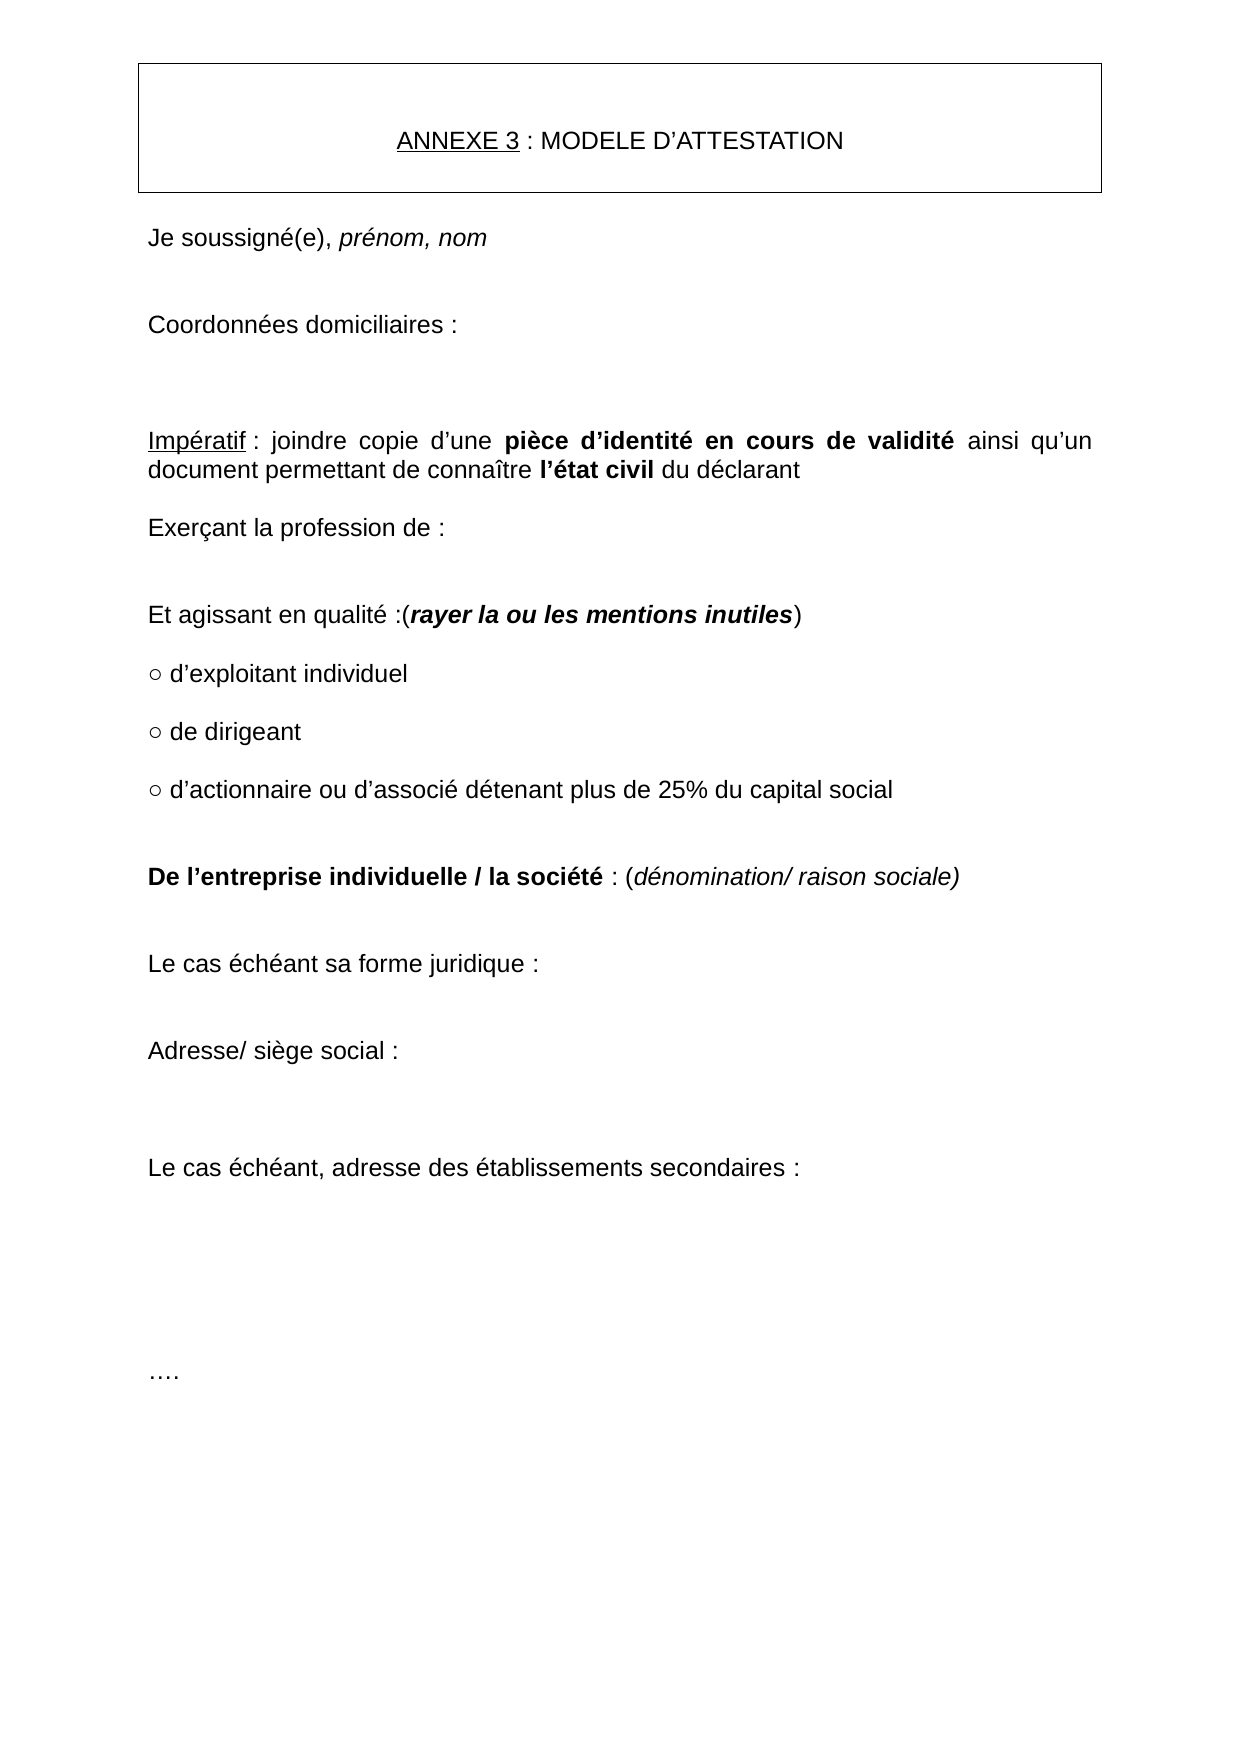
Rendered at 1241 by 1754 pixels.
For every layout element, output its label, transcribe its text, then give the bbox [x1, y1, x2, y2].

text ○ d’actionnaire ou d’associé détenant plus de 25% du capital social [148, 775, 1093, 804]
text Et agissant en qualité :(rayer la ou les mentions inutiles) [148, 600, 1093, 629]
text Le cas échéant, adresse des établissements secondaires : [148, 1152, 1093, 1182]
text Exerçant la profession de : [148, 513, 1093, 542]
subtitle ANNEXE 3 : MODELE D’ATTESTATION [139, 123, 1101, 155]
text Adresse/ siège social : [148, 1036, 1093, 1065]
text Le cas échéant sa forme juridique : [148, 949, 1093, 978]
text …. [148, 1356, 1093, 1385]
text ○ de dirigeant [148, 717, 1093, 746]
text ○ d’exploitant individuel [148, 658, 1093, 687]
text Je soussigné(e), prénom, nom [148, 222, 1093, 252]
text Impératif : joindre copie d’une pièce d’identité en cours de validité ainsi qu’un document permettant de connaître l’état civil du déclarant [148, 426, 1093, 484]
text Coordonnées domiciliaires : [148, 310, 1093, 339]
text De l’entreprise individuelle / la société : (dénomination/ raison sociale) [148, 862, 1093, 891]
